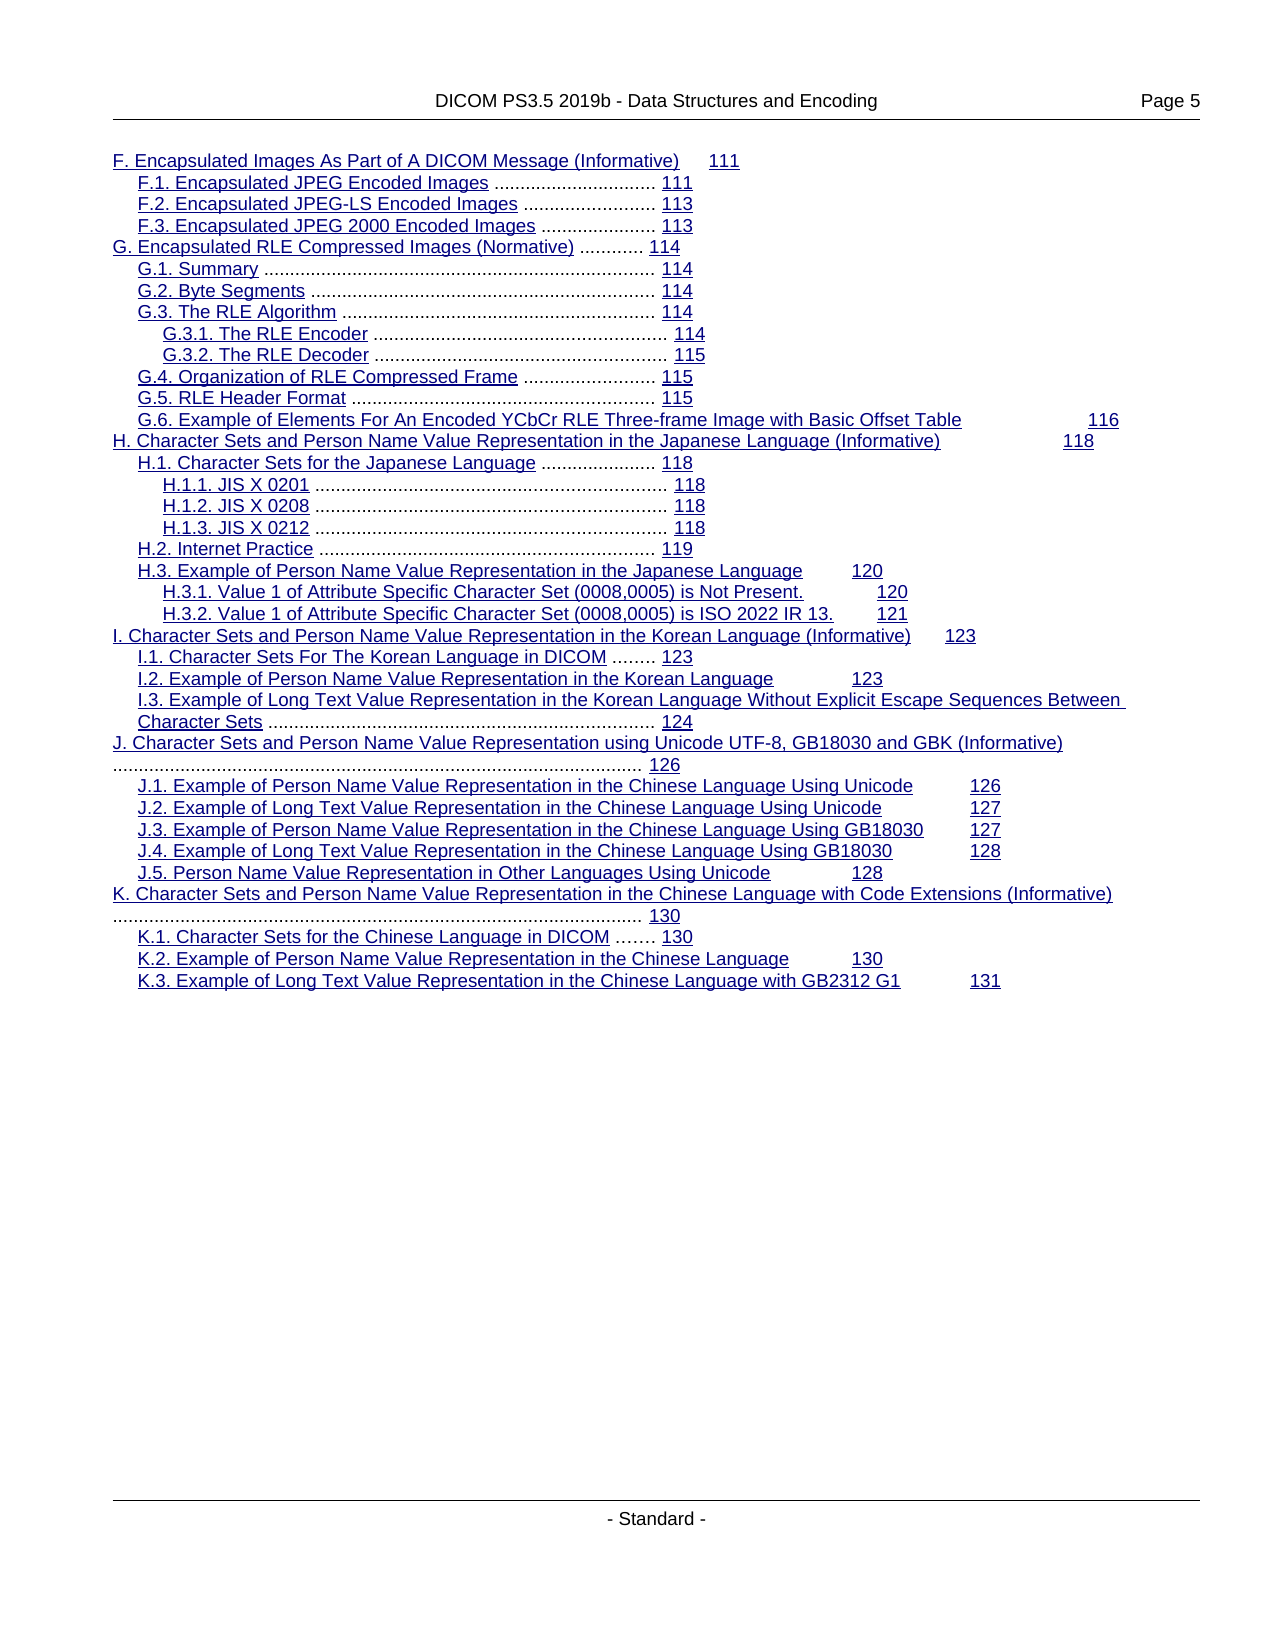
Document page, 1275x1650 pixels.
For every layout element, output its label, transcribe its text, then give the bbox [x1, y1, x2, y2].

text H.3. Example of Person Name Value Representation in the Japanese Language 0 [137, 560, 1175, 581]
text G.3.1. The RLE Encoder 0 [162, 322, 1175, 344]
text F.2. Encapsulated JPEG-LS Encoded Images 0 [137, 193, 1175, 215]
text G.3.2. The RLE Decoder 0 [162, 344, 1175, 366]
text K. Character Sets and Person Name Value Representation in the Chinese Language with Code Extensions (Informative) 0 [112, 883, 1175, 926]
text G. Encapsulated RLE Compressed Images (Normative) 0 [112, 236, 1175, 258]
text J.1. Example of Person Name Value Representation in the Chinese Language Using Unicode 0 [137, 775, 1175, 797]
text J.2. Example of Long Text Value Representation in the Chinese Language Using Unicode 0 [137, 797, 1175, 818]
text H.3.2. Value 1 of Attribute Specific Character Set (0008,0005) is ISO 2022 IR 13. 0 [162, 603, 1175, 624]
text I.3. Example of Long Text Value Representation in the Korean Language Without Explicit Escape Sequences Between Character Sets 0 [137, 689, 1175, 732]
text I.1. Character Sets For The Korean Language in DICOM 0 [137, 646, 1175, 667]
text G.6. Example of Elements For An Encoded YCbCr RLE Three-frame Image with Basic Offset Table 0 [137, 409, 1175, 430]
text K.3. Example of Long Text Value Representation in the Chinese Language with GB2312 G1 0 [137, 969, 1175, 991]
text H.2. Internet Practice 0 [137, 538, 1175, 560]
text K.1. Character Sets for the Chinese Language in DICOM 0 [137, 926, 1175, 948]
text F. Encapsulated Images As Part of A DICOM Message (Informative) 0 [112, 150, 1175, 172]
text J. Character Sets and Person Name Value Representation using Unicode UTF-8, GB18030 and GBK (Informative) 0 [112, 732, 1175, 775]
text J.4. Example of Long Text Value Representation in the Chinese Language Using GB18030 0 [137, 840, 1175, 862]
text G.1. Summary 0 [137, 258, 1175, 279]
text G.2. Byte Segments 0 [137, 279, 1175, 301]
text G.4. Organization of RLE Compressed Frame 0 [137, 366, 1175, 387]
text J.5. Person Name Value Representation in Other Languages Using Unicode 0 [137, 862, 1175, 883]
text I. Character Sets and Person Name Value Representation in the Korean Language (Informative) 0 [112, 624, 1175, 646]
text I.2. Example of Person Name Value Representation in the Korean Language 0 [137, 667, 1175, 689]
text F.1. Encapsulated JPEG Encoded Images 0 [137, 172, 1175, 193]
text F.3. Encapsulated JPEG 2000 Encoded Images 0 [137, 215, 1175, 236]
text G.3. The RLE Algorithm 0 [137, 301, 1175, 322]
text H.1.3. JIS X 0212 0 [162, 517, 1175, 538]
text H.1. Character Sets for the Japanese Language 0 [137, 452, 1175, 473]
text H.1.1. JIS X 0201 0 [162, 473, 1175, 495]
text H.1.2. JIS X 0208 0 [162, 495, 1175, 517]
text J.3. Example of Person Name Value Representation in the Chinese Language Using GB18030 0 [137, 818, 1175, 840]
text H.3.1. Value 1 of Attribute Specific Character Set (0008,0005) is Not Present. 0 [162, 581, 1175, 603]
text H. Character Sets and Person Name Value Representation in the Japanese Language (Informative) 0 [112, 430, 1175, 452]
text G.5. RLE Header Format 0 [137, 387, 1175, 409]
text K.2. Example of Person Name Value Representation in the Chinese Language 0 [137, 948, 1175, 969]
